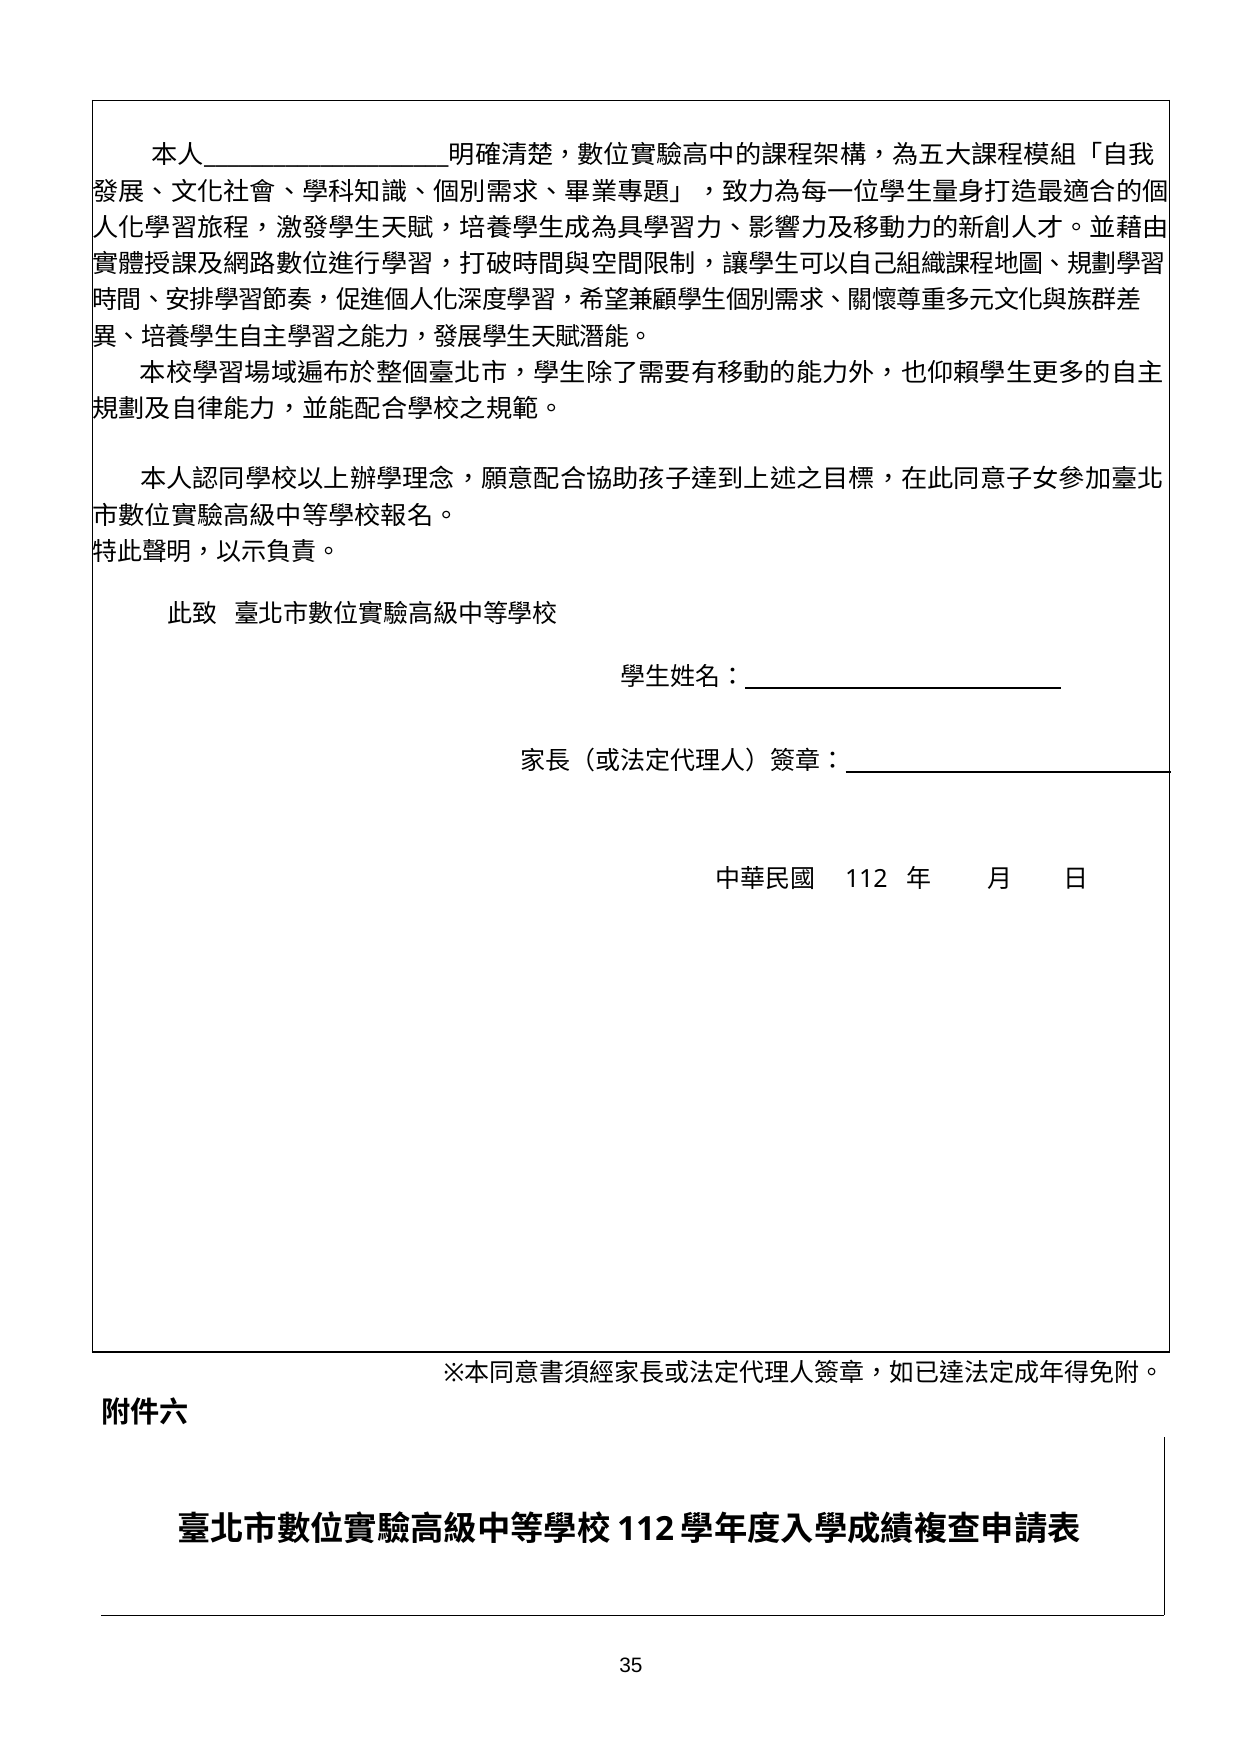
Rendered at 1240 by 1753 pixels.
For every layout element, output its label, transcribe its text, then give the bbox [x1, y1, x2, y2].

text 附件六 [101, 1389, 1161, 1431]
text 臺北市數位實驗高級中等學校112學年度入學成績複查申請表 [101, 1437, 1164, 1615]
text ※本同意書須經家長或法定代理人簽章，如已達法定成年得免附。 [165, 1353, 1164, 1389]
table_cell 本人_____________________明確清楚，數位實驗高中的課程架構，為五大課程模組「自我發展、文化社會、學科知識、個別需求、畢業專題」，致力為每一位學生量身打造最適合的個人化學習旅程，激發學生天賦，培養學生成為具學習力、影響力及移動力的新創人才。並藉由實體授課及網路數位進行學習，打破時間與空間限制，讓學生可以自己組織課程地圖、規劃學習時間、安排學習節奏，促進個人化深度學習，希望兼顧學生個別需求、關懷尊重多元文化與族群差異、培養學生自主學習之能力，發展學生天賦潛能。 本校學習場域遍布於整個臺北市，學生除了需要有移動的能力外，也仰賴學生更多的自主規劃及自律能力，並能配合學校之規範。 本人認同學校以上辦學理念，願意配合協助孩子達到上述之目標，在此同意子女參加臺北市數位實驗高級中等學校報名。 特此聲明，以示負責。 此致 臺北市數位實驗高級中等學校 學生姓名： 家長（或法定代理人）簽章： 中華民國 112 年 月 日 [93, 101, 1169, 1351]
